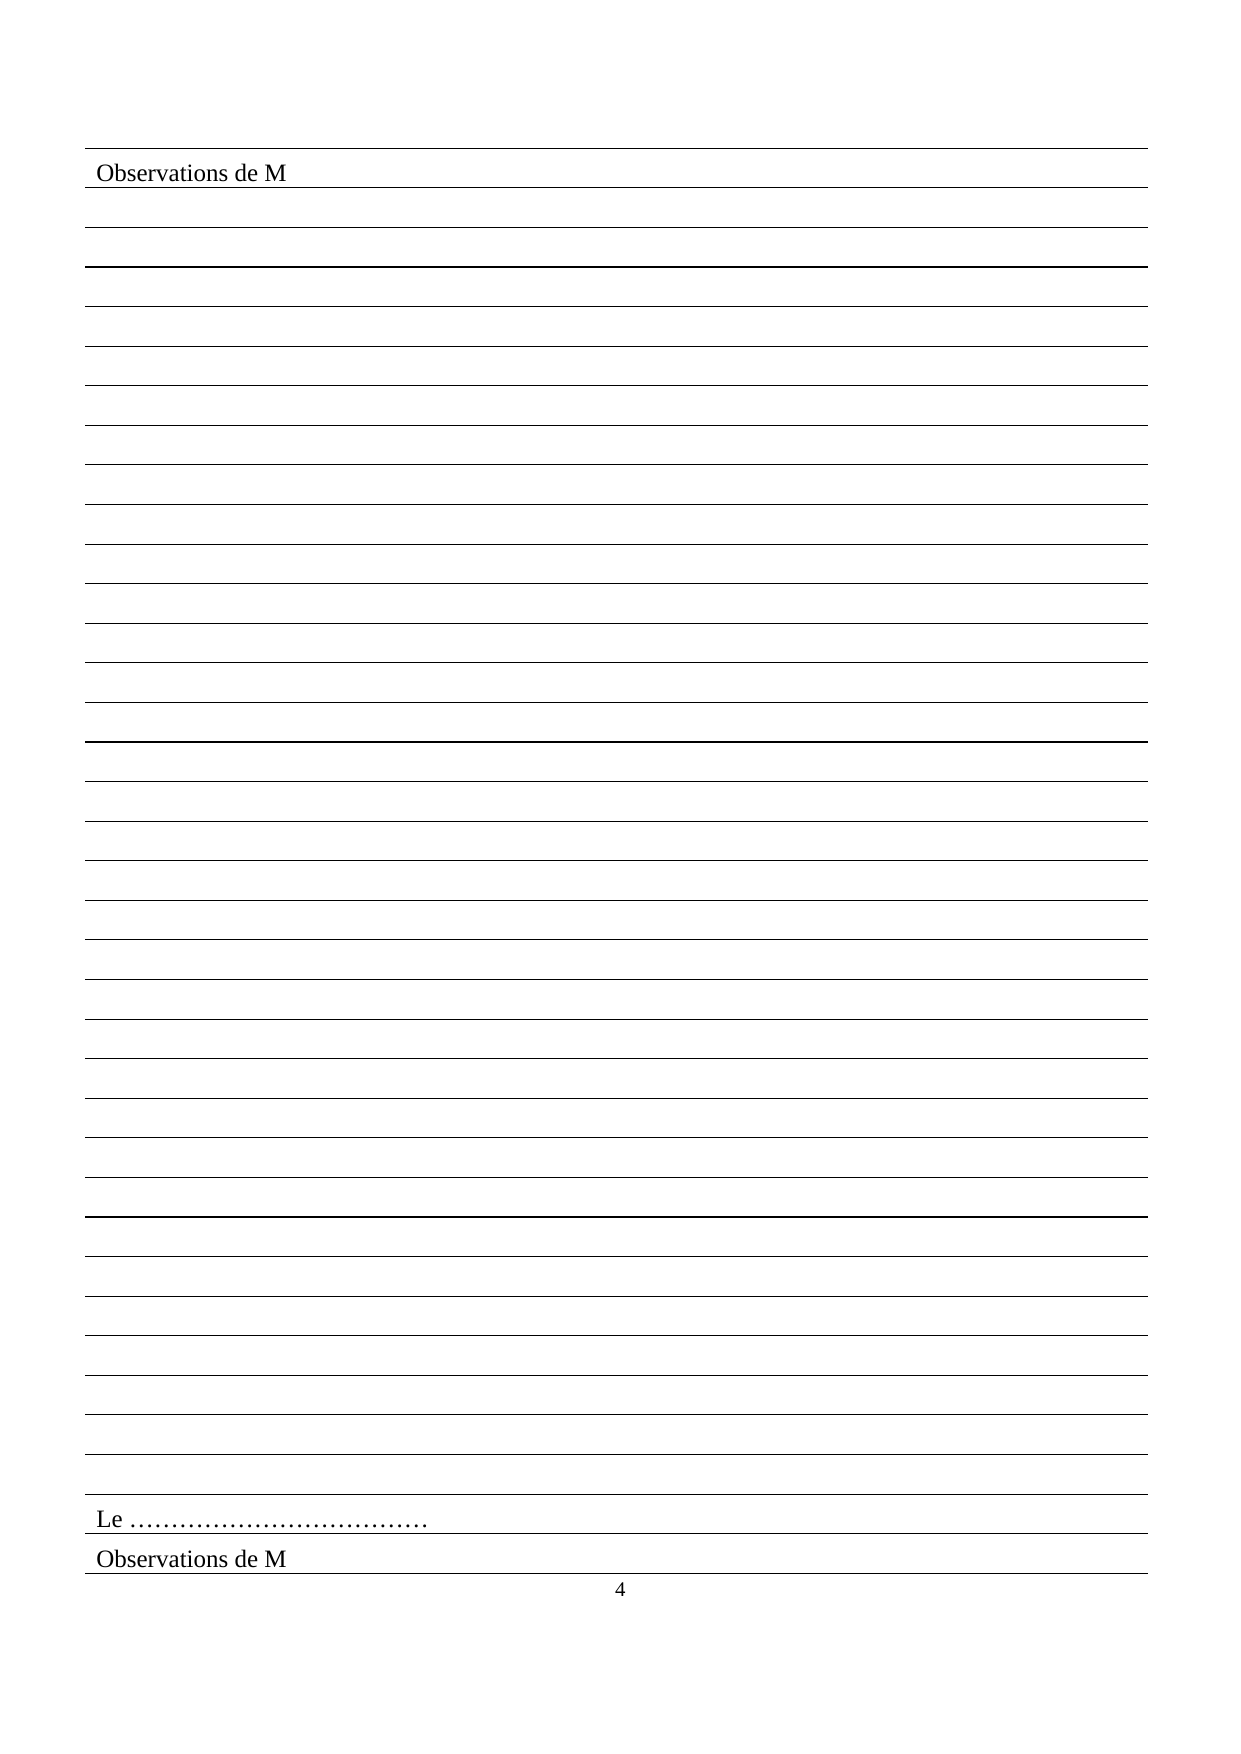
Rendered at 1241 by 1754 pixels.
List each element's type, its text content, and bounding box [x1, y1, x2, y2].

table_cell [85, 663, 1148, 702]
table_cell [85, 1257, 1148, 1296]
table_cell [85, 1297, 1148, 1335]
table_cell [85, 703, 1148, 741]
table_cell [85, 1455, 1148, 1493]
table_cell [85, 505, 1148, 543]
table_cell [85, 1020, 1148, 1058]
table_cell [85, 861, 1148, 900]
table_cell [85, 268, 1148, 306]
table_cell [85, 465, 1148, 504]
table_cell [85, 782, 1148, 821]
table_cell [85, 426, 1148, 464]
table_cell [85, 940, 1148, 979]
table_cell [85, 228, 1148, 266]
table_cell [85, 1178, 1148, 1216]
table_cell [85, 1415, 1148, 1454]
table_cell [85, 1336, 1148, 1375]
table_cell [85, 545, 1148, 583]
table_cell [85, 624, 1148, 662]
table_cell [85, 584, 1148, 623]
table_cell [85, 980, 1148, 1018]
table_cell [85, 1376, 1148, 1414]
table_cell [85, 1138, 1148, 1177]
table_cell [85, 1099, 1148, 1137]
table_cell [85, 386, 1148, 425]
table_cell [85, 822, 1148, 860]
table_cell Observations de M [85, 1534, 1148, 1573]
table_cell [85, 347, 1148, 385]
table_cell [85, 1218, 1148, 1256]
table_cell Observations de M [85, 149, 1148, 187]
table_cell [85, 188, 1148, 227]
table_cell [85, 743, 1148, 781]
table_cell [85, 901, 1148, 939]
table_cell [85, 307, 1148, 346]
table_cell [85, 1059, 1148, 1098]
table_cell Le ……………………………… [85, 1495, 1148, 1533]
